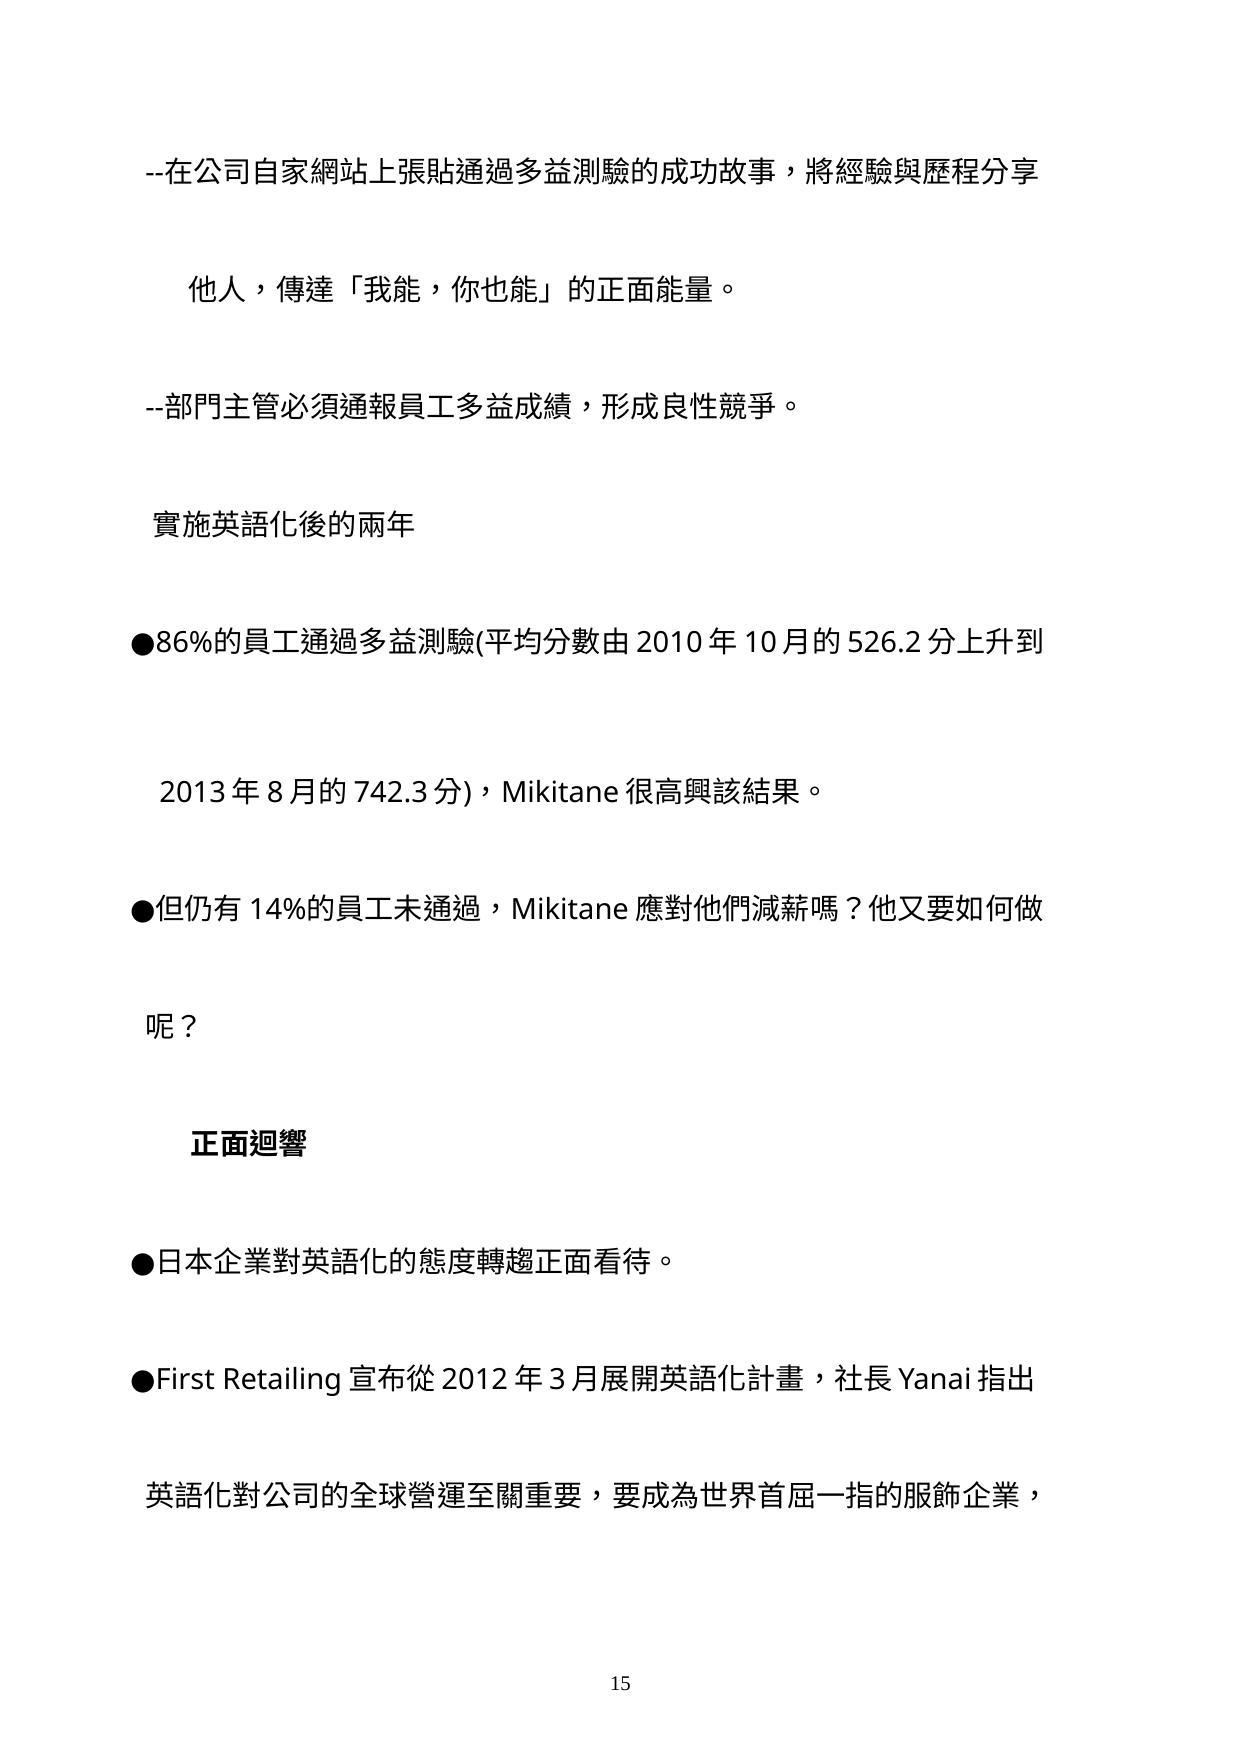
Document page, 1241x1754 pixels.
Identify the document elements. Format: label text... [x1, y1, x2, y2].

text 實施英語化後的兩年 [130, 485, 1110, 560]
text --在公司自家網站上張貼通過多益測驗的成功故事，將經驗與歷程分享 [130, 133, 1110, 208]
text 他人，傳達「我能，你也能」的正面能量。 [130, 250, 1110, 325]
text ●但仍有14%的員工未通過，Mikitane應對他們減薪嗎？他又要如何做 [130, 870, 1110, 945]
text ●First Retailing宣布從2012年3月展開英語化計畫，社長Yanai指出 [130, 1339, 1110, 1414]
text 英語化對公司的全球營運至關重要，要成為世界首屈一指的服飾企業， [130, 1457, 1110, 1532]
text --部門主管必須通報員工多益成績，形成良性競爭。 [130, 367, 1110, 442]
text ●86%的員工通過多益測驗(平均分數由2010年10月的526.2分上升到2013年8月的742.3分)，Mikitane很高興該結果。 [130, 602, 1110, 827]
text ●日本企業對英語化的態度轉趨正面看待。 [130, 1222, 1110, 1297]
text 呢？ [130, 987, 1110, 1062]
text 正面迴響 [130, 1104, 1110, 1179]
